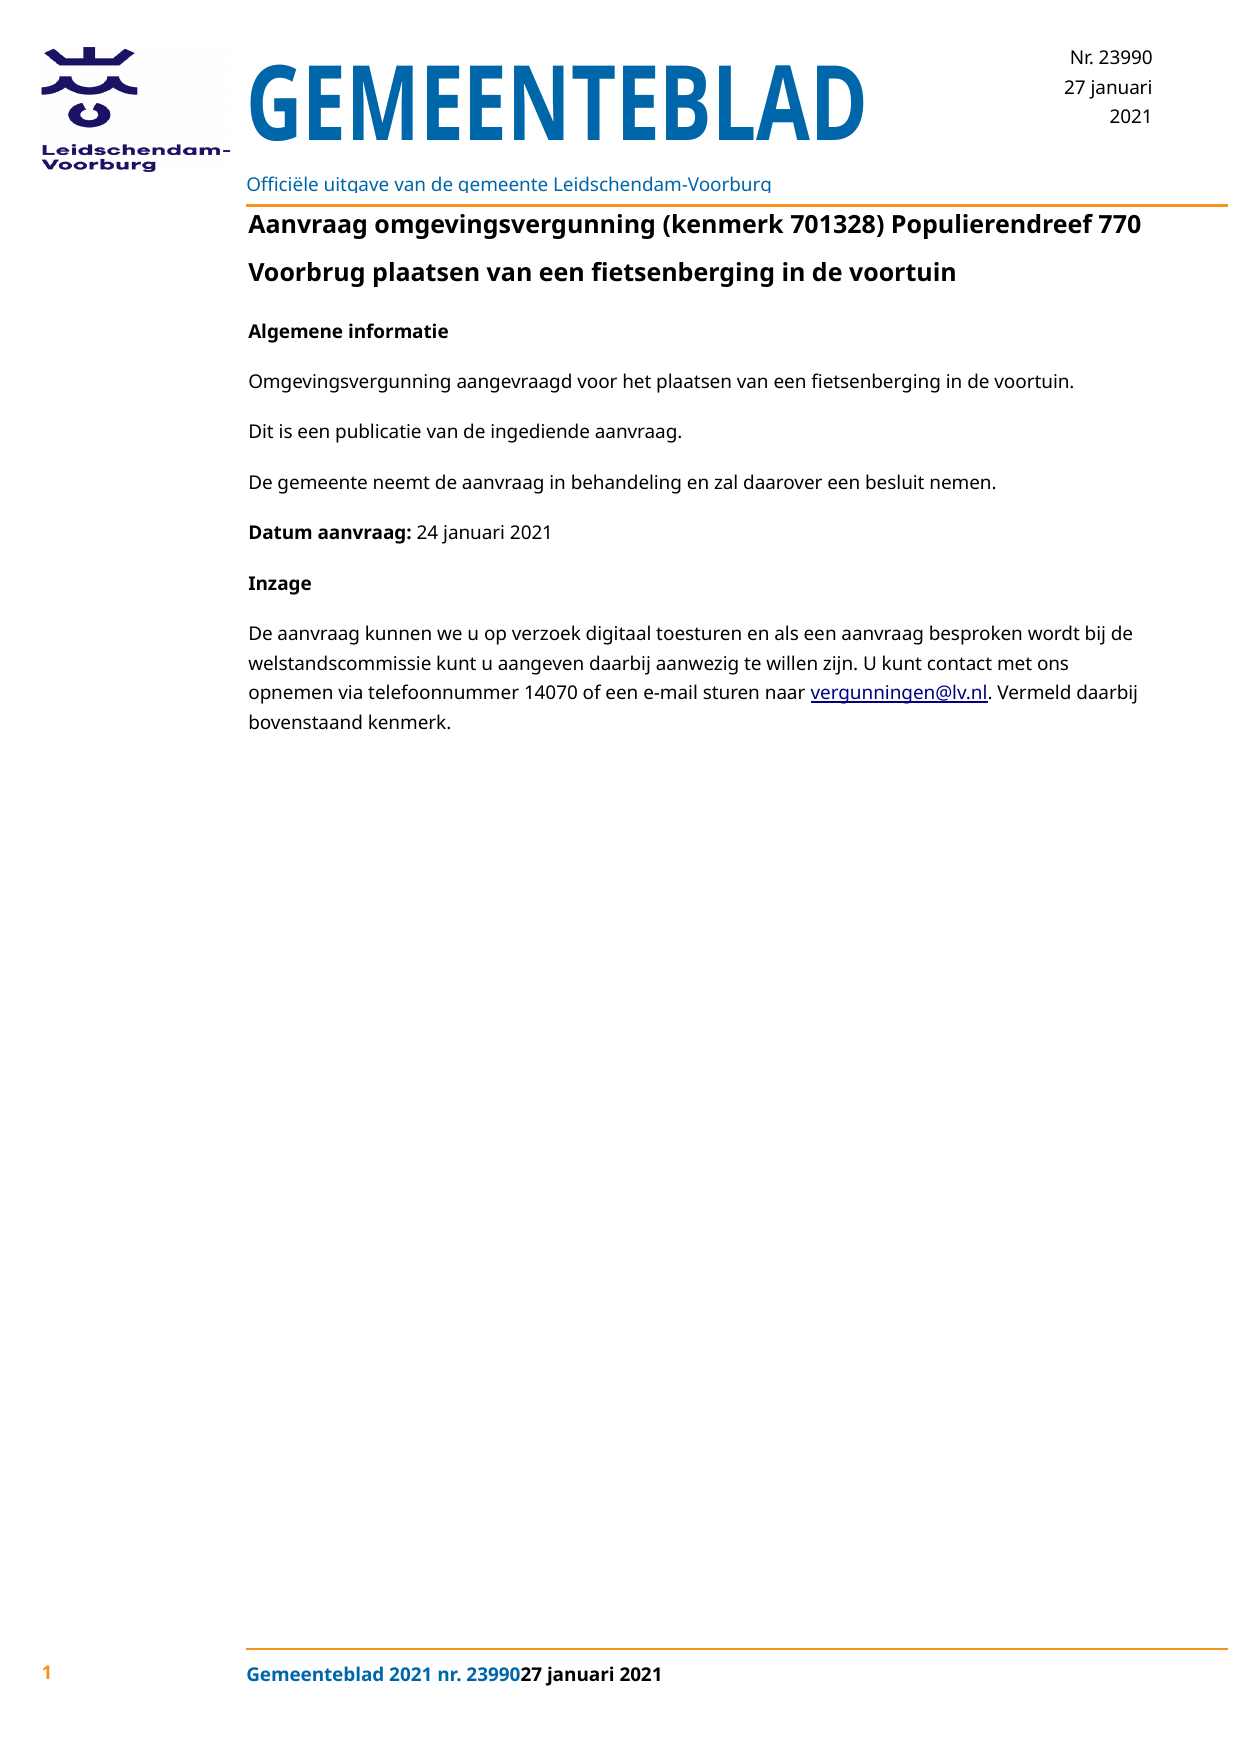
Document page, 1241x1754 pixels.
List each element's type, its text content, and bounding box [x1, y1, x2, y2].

text De aanvraag kunnen we u op verzoek digitaal toesturen en als een aanvraag besproken wordt bij de welstandscommissie kunt u aangeven daarbij aanwezig te willen zijn. U kunt contact met ons opnemen via telefoonnummer 14070 of een e-mail sturen naar vergunningen@lv.nl. Vermeld daarbij bovenstaand kenmerk. [248, 620, 1152, 735]
text De gemeente neemt de aanvraag in behandeling en zal daarover een besluit nemen. [248, 469, 1152, 495]
text Omgevingsvergunning aangevraagd voor het plaatsen van een fietsenberging in de voortuin. [248, 368, 1152, 394]
text Dit is een publicatie van de ingediende aanvraag. [248, 419, 1152, 444]
text Algemene informatie [248, 318, 1152, 344]
picture [41, 47, 231, 172]
text Aanvraag omgevingsvergunning (kenmerk 701328) Populierendreef 770 Voorbrug plaatsen van een fietsenberging in de voortuin [248, 207, 1152, 288]
text Inzage [248, 570, 1152, 596]
text Datum aanvraag: 24 januari 2021 [248, 519, 1152, 545]
